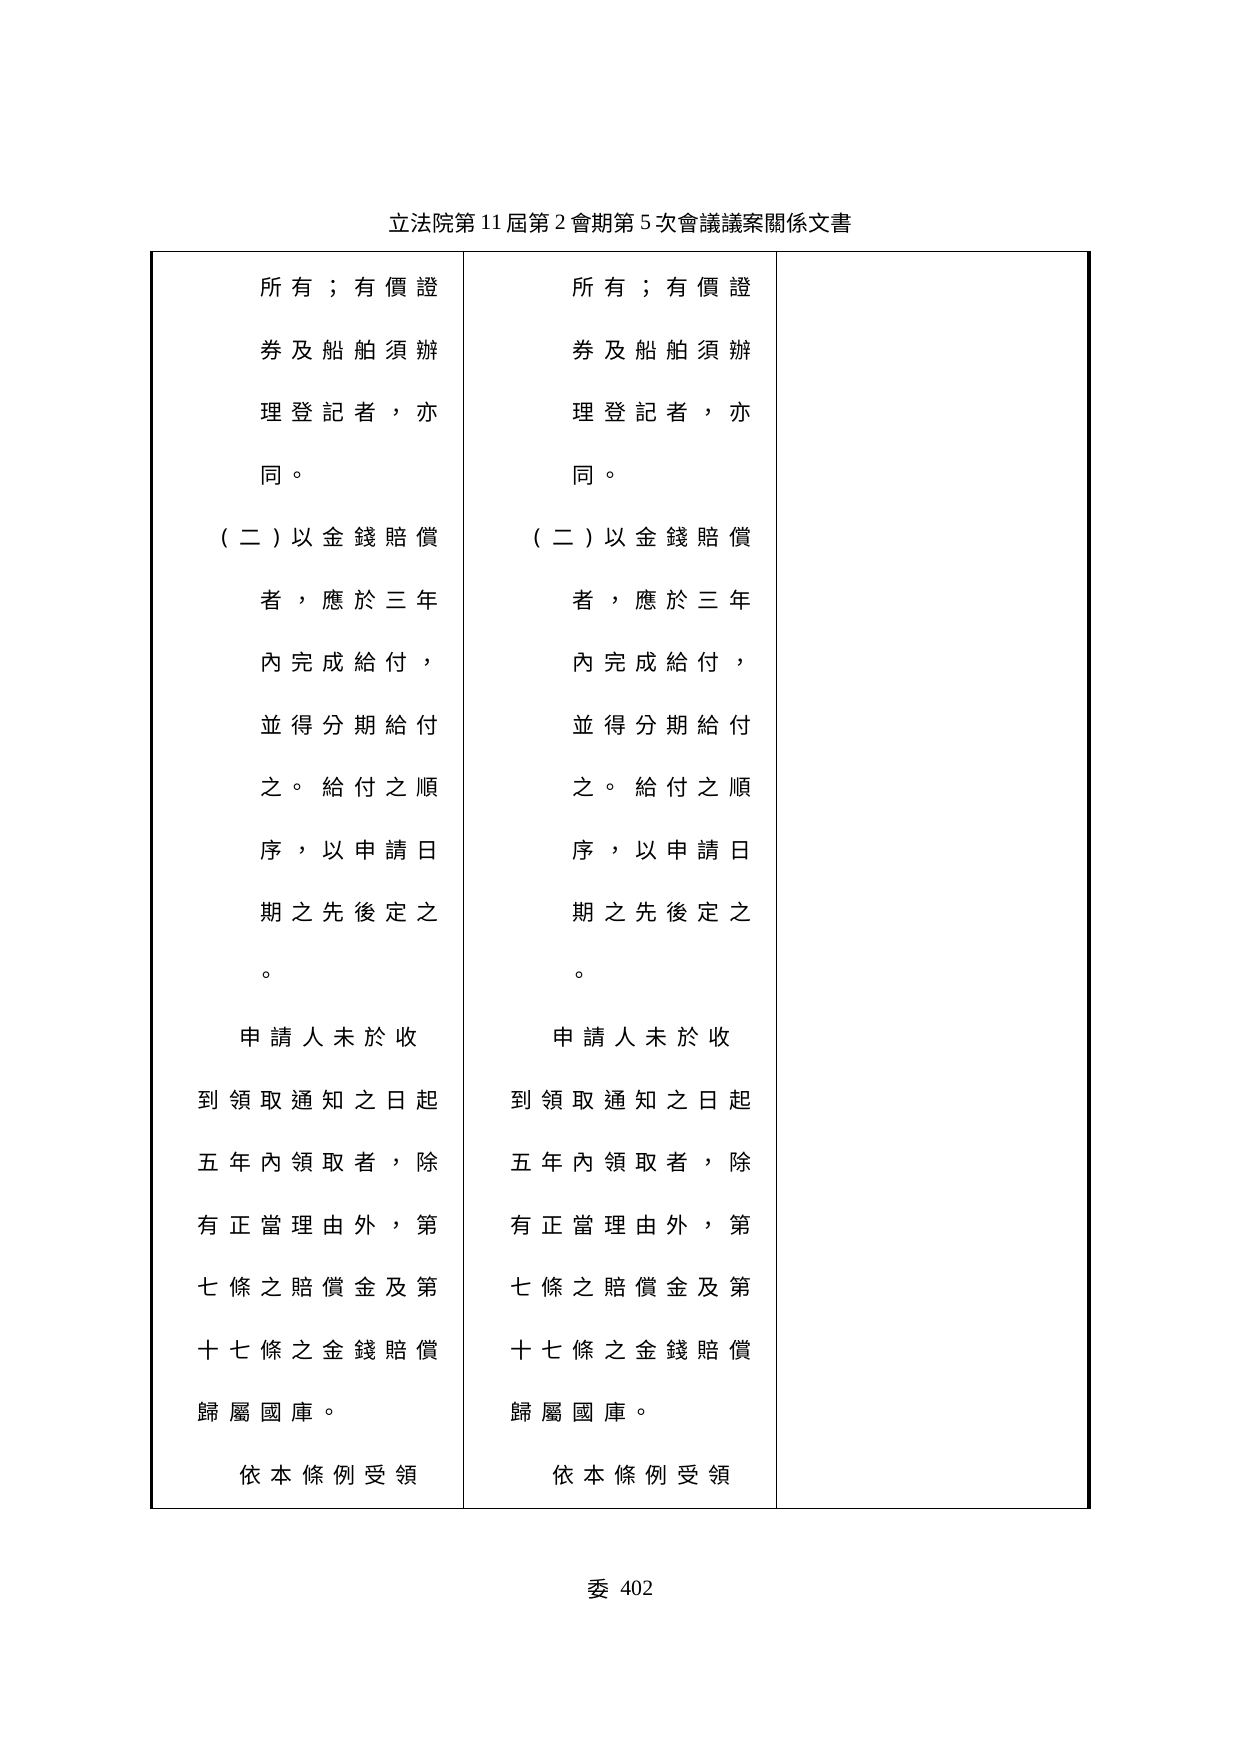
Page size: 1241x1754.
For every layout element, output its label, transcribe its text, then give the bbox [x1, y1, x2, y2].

table_cell [777, 252, 1087, 1508]
table_cell 所有；有價證券及船舶須辦理登記者，亦同。 (二)以金錢賠償者，應於三年內完成給付，並得分期給付之。給付之順序，以申請日期之先後定之。 申請人未於收到領取通知之日起五年內領取者，除有正當理由外，第七條之賠償金及第十七條之金錢賠償歸屬國庫。 依本條例受領 [464, 252, 776, 1508]
table_cell 所有；有價證券及船舶須辦理登記者，亦同。 (二)以金錢賠償者，應於三年內完成給付，並得分期給付之。給付之順序，以申請日期之先後定之。 申請人未於收到領取通知之日起五年內領取者，除有正當理由外，第七條之賠償金及第十七條之金錢賠償歸屬國庫。 依本條例受領 [153, 252, 463, 1508]
